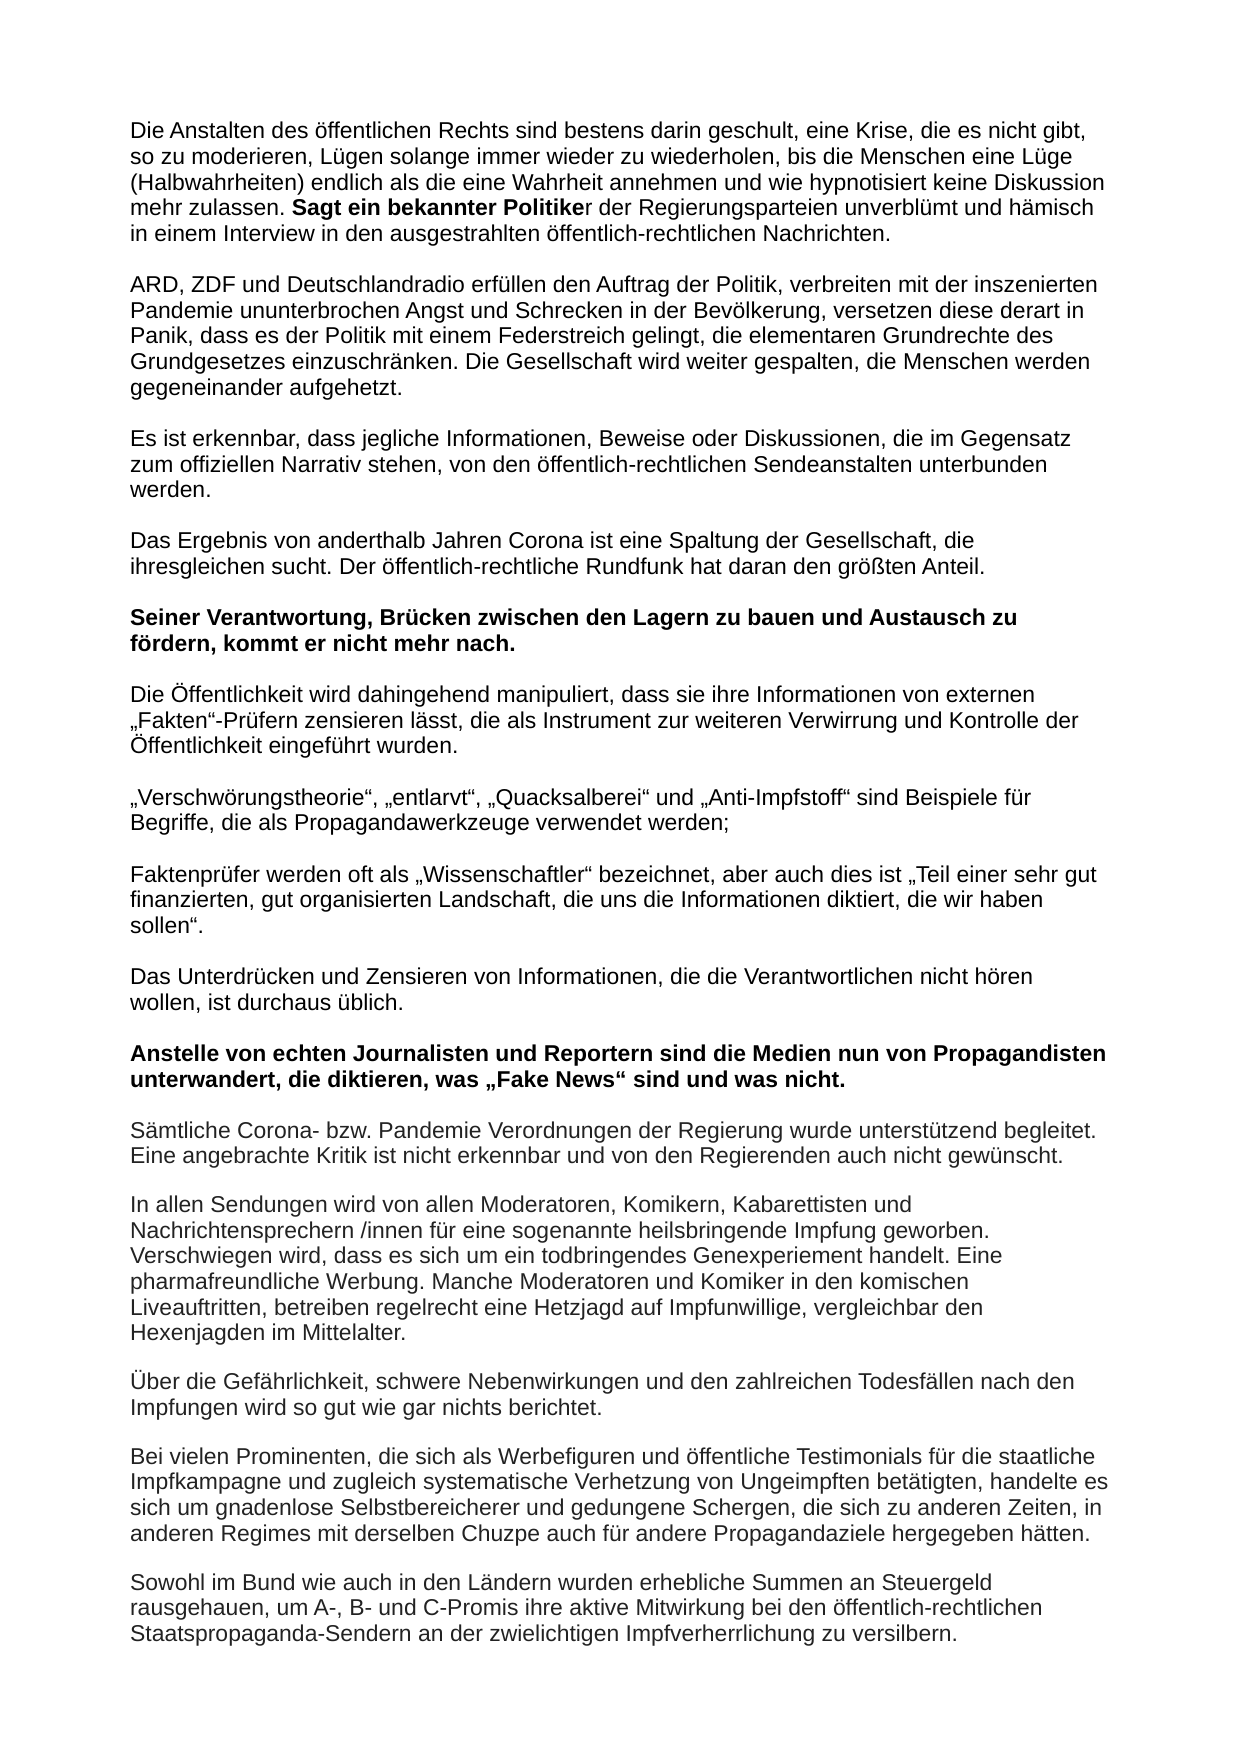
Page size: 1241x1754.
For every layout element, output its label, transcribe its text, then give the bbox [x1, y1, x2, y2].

text In allen Sendungen wird von allen Moderatoren, Komikern, Kabarettisten und Nachrichtensprechern /innen für eine sogenannte heilsbringende Impfung geworben. Verschwiegen wird, dass es sich um ein todbringendes Genexperiement handelt. Eine pharmafreundliche Werbung. Manche Moderatoren und Komiker in den komischen Liveauftritten, betreiben regelrecht eine Hetzjagd auf Impfunwillige, vergleichbar den Hexenjagden im Mittelalter. [130, 1192, 1110, 1346]
text Das Ergebnis von anderthalb Jahren Corona ist eine Spaltung der Gesellschaft, die ihresgleichen sucht. Der öffentlich-rechtliche Rundfunk hat daran den größten Anteil. [130, 528, 1110, 579]
text Das Unterdrücken und Zensieren von Informationen, die die Verantwortlichen nicht hören wollen, ist durchaus üblich. [130, 964, 1110, 1015]
text Die Anstalten des öffentlichen Rechts sind bestens darin geschult, eine Krise, die es nicht gibt, so zu moderieren, Lügen solange immer wieder zu wiederholen, bis die Menschen eine Lüge (Halbwahrheiten) endlich als die eine Wahrheit annehmen und wie hypnotisiert keine Diskussion mehr zulassen. Sagt ein bekannter Politiker der Regierungsparteien unverblümt und hämisch in einem Interview in den ausgestrahlten öffentlich-rechtlichen Nachrichten. [130, 118, 1110, 246]
text „Verschwörungstheorie“, „entlarvt“, „Quacksalberei“ und „Anti-Impfstoff“ sind Beispiele für Begriffe, die als Propagandawerkzeuge verwendet werden; [130, 784, 1110, 836]
text Die Öffentlichkeit wird dahingehend manipuliert, dass sie ihre Informationen von externen „Fakten“-Prüfern zensieren lässt, die als Instrument zur weiteren Verwirrung und Kontrolle der Öffentlichkeit eingeführt wurden. [130, 682, 1110, 759]
text Sämtliche Corona- bzw. Pandemie Verordnungen der Regierung wurde unterstützend begleitet. Eine angebrachte Kritik ist nicht erkennbar und von den Regierenden auch nicht gewünscht. [130, 1117, 1110, 1169]
text Es ist erkennbar, dass jegliche Informationen, Beweise oder Diskussionen, die im Gegensatz zum offiziellen Narrativ stehen, von den öffentlich-rechtlichen Sendeanstalten unterbunden werden. [130, 426, 1110, 502]
text Seiner Verantwortung, Brücken zwischen den Lagern zu bauen und Austausch zu fördern, kommt er nicht mehr nach. [130, 605, 1110, 656]
text Faktenprüfer werden oft als „Wissenschaftler“ bezeichnet, aber auch dies ist „Teil einer sehr gut finanzierten, gut organisierten Landschaft, die uns die Informationen diktiert, die wir haben sollen“. [130, 861, 1110, 938]
text Bei vielen Prominenten, die sich als Werbefiguren und öffentliche Testimonials für die staatliche Impfkampagne und zugleich systematische Verhetzung von Ungeimpften betätigten, handelte es sich um gnadenlose Selbstbereicherer und gedungene Schergen, die sich zu anderen Zeiten, in anderen Regimes mit derselben Chuzpe auch für andere Propagandaziele hergegeben hätten. [130, 1443, 1110, 1546]
text Sowohl im Bund wie auch in den Ländern wurden erhebliche Summen an Steuergeld rausgehauen, um A-, B- und C-Promis ihre aktive Mitwirkung bei den öffentlich-rechtlichen Staatspropaganda-Sendern an der zwielichtigen Impfverherrlichung zu versilbern. [130, 1569, 1110, 1646]
text ARD, ZDF und Deutschlandradio erfüllen den Auftrag der Politik, verbreiten mit der inszenierten Pandemie ununterbrochen Angst und Schrecken in der Bevölkerung, versetzen diese derart in Panik, dass es der Politik mit einem Federstreich gelingt, die elementaren Grundrechte des Grundgesetzes einzuschränken. Die Gesellschaft wird weiter gespalten, die Menschen werden gegeneinander aufgehetzt. [130, 272, 1110, 400]
text Über die Gefährlichkeit, schwere Nebenwirkungen und den zahlreichen Todesfällen nach den Impfungen wird so gut wie gar nichts berichtet. [130, 1369, 1110, 1420]
text Anstelle von echten Journalisten und Reportern sind die Medien nun von Propagandisten unterwandert, die diktieren, was „Fake News“ sind und was nicht. [130, 1041, 1110, 1092]
